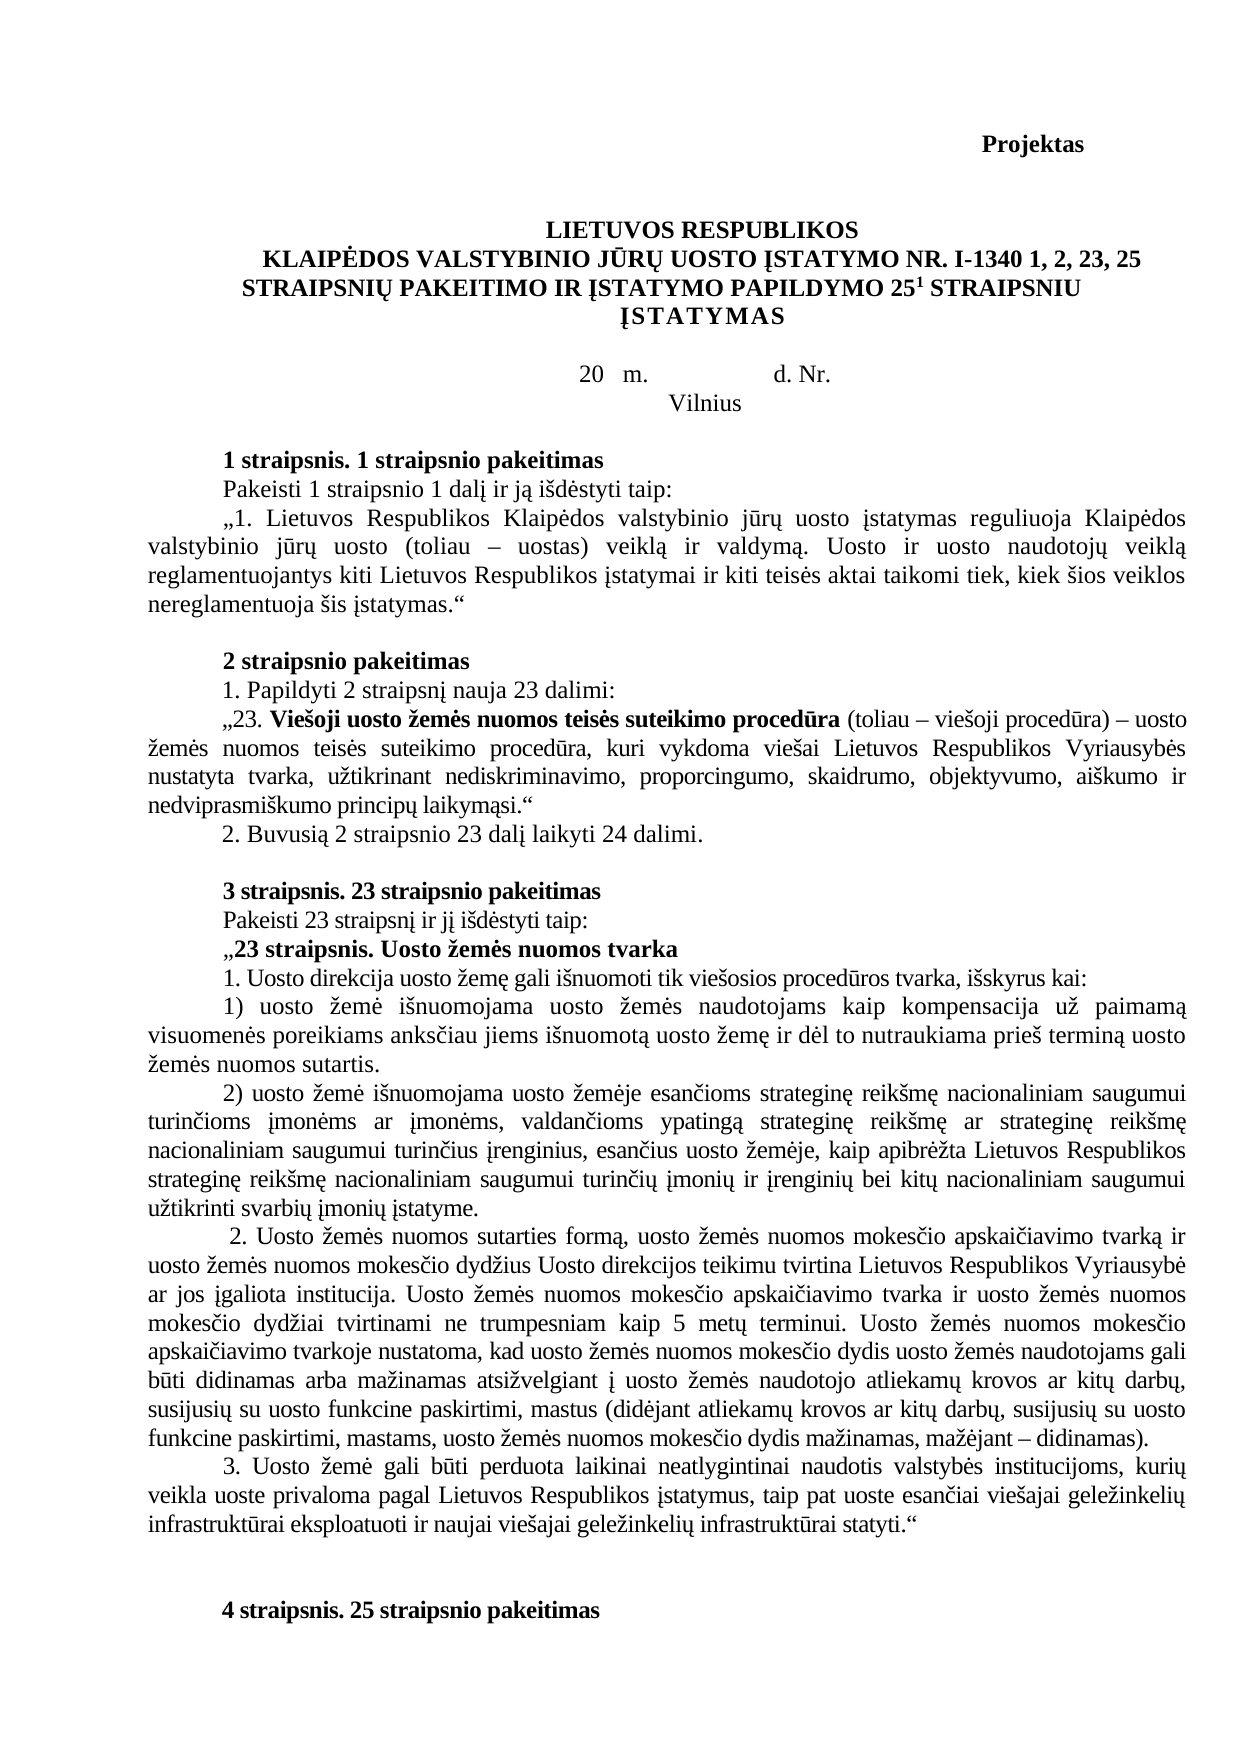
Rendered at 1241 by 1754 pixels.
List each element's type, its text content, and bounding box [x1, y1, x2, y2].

text Vilnius [148, 388, 1187, 416]
text 1) uosto žemė išnuomojama uosto žemės naudotojams kaip kompensacija už paimamą visuomenės poreikiams anksčiau jiems išnuomotą uosto žemę ir dėl to nutraukiama prieš terminą uosto žemės nuomos sutartis. [148, 991, 1187, 1078]
text 3. Uosto žemė gali būti perduota laikinai neatlygintinai naudotis valstybės institucijoms, kurių veikla uoste privaloma pagal Lietuvos Respublikos įstatymus, taip pat uoste esančiai viešajai geležinkelių infrastruktūrai eksploatuoti ir naujai viešajai geležinkelių infrastruktūrai statyti.“ [148, 1451, 1187, 1538]
text 2. Buvusią 2 straipsnio 23 dalį laikyti 24 dalimi. [148, 819, 1181, 848]
text 3 straipsnis. 23 straipsnio pakeitimas [148, 876, 1187, 905]
text Pakeisti 1 straipsnio 1 dalį ir ją išdėstyti taip: [148, 474, 1187, 503]
text ĮSTATYMAS [148, 301, 1181, 330]
text „23 straipsnis. Uosto žemės nuomos tvarka [148, 934, 1187, 963]
text 2 straipsnio pakeitimas [148, 646, 1187, 675]
text 1. Papildyti 2 straipsnį nauja 23 dalimi: [148, 675, 1187, 704]
text „23. Viešoji uosto žemės nuomos teisės suteikimo procedūra (toliau – viešoji procedūra) – uosto žemės nuomos teisės suteikimo procedūra, kuri vykdoma viešai Lietuvos Respublikos Vyriausybės nustatyta tvarka, užtikrinant nediskriminavimo, proporcingumo, skaidrumo, objektyvumo, aiškumo ir nedviprasmiškumo principų laikymąsi.“ [148, 704, 1187, 819]
text Lietuvos Respublikos [148, 215, 1181, 244]
text Projektas [823, 129, 1187, 158]
text 4 straipsnis. 25 straipsnio pakeitimas [148, 1595, 1187, 1624]
text „1. Lietuvos Respublikos Klaipėdos valstybinio jūrų uosto įstatymas reguliuoja Klaipėdos valstybinio jūrų uosto (toliau – uostas) veiklą ir valdymą. Uosto ir uosto naudotojų veiklą reglamentuojantys kiti Lietuvos Respublikos įstatymai ir kiti teisės aktai taikomi tiek, kiek šios veiklos nereglamentuoja šis įstatymas.“ [148, 503, 1187, 618]
text 20 m. d. Nr. [148, 359, 1187, 388]
text KLAIPĖDOS VALSTYBINIO JŪRŲ UOSTO ĮSTATYMO Nr. I-1340 1, 2, 23, 25 straipsnių pAkeitimo ir įstatymo papildymo 251 straipsniU [148, 244, 1181, 301]
text 2. Uosto žemės nuomos sutarties formą, uosto žemės nuomos mokesčio apskaičiavimo tvarką ir uosto žemės nuomos mokesčio dydžius Uosto direkcijos teikimu tvirtina Lietuvos Respublikos Vyriausybė ar jos įgaliota institucija. Uosto žemės nuomos mokesčio apskaičiavimo tvarka ir uosto žemės nuomos mokesčio dydžiai tvirtinami ne trumpesniam kaip 5 metų terminui. Uosto žemės nuomos mokesčio apskaičiavimo tvarkoje nustatoma, kad uosto žemės nuomos mokesčio dydis uosto žemės naudotojams gali būti didinamas arba mažinamas atsižvelgiant į uosto žemės naudotojo atliekamų krovos ar kitų darbų, susijusių su uosto funkcine paskirtimi, mastus (didėjant atliekamų krovos ar kitų darbų, susijusių su uosto funkcine paskirtimi, mastams, uosto žemės nuomos mokesčio dydis mažinamas, mažėjant – didinamas). [148, 1221, 1187, 1451]
text 1 straipsnis. 1 straipsnio pakeitimas [148, 445, 1187, 474]
text 2) uosto žemė išnuomojama uosto žemėje esančioms strateginę reikšmę nacionaliniam saugumui turinčioms įmonėms ar įmonėms, valdančioms ypatingą strateginę reikšmę ar strateginę reikšmę nacionaliniam saugumui turinčius įrenginius, esančius uosto žemėje, kaip apibrėžta Lietuvos Respublikos strateginę reikšmę nacionaliniam saugumui turinčių įmonių ir įrenginių bei kitų nacionaliniam saugumui užtikrinti svarbių įmonių įstatyme. [148, 1078, 1187, 1221]
text Pakeisti 23 straipsnį ir jį išdėstyti taip: [148, 905, 1181, 934]
text 1. Uosto direkcija uosto žemę gali išnuomoti tik viešosios procedūros tvarka, išskyrus kai: [148, 963, 1187, 991]
